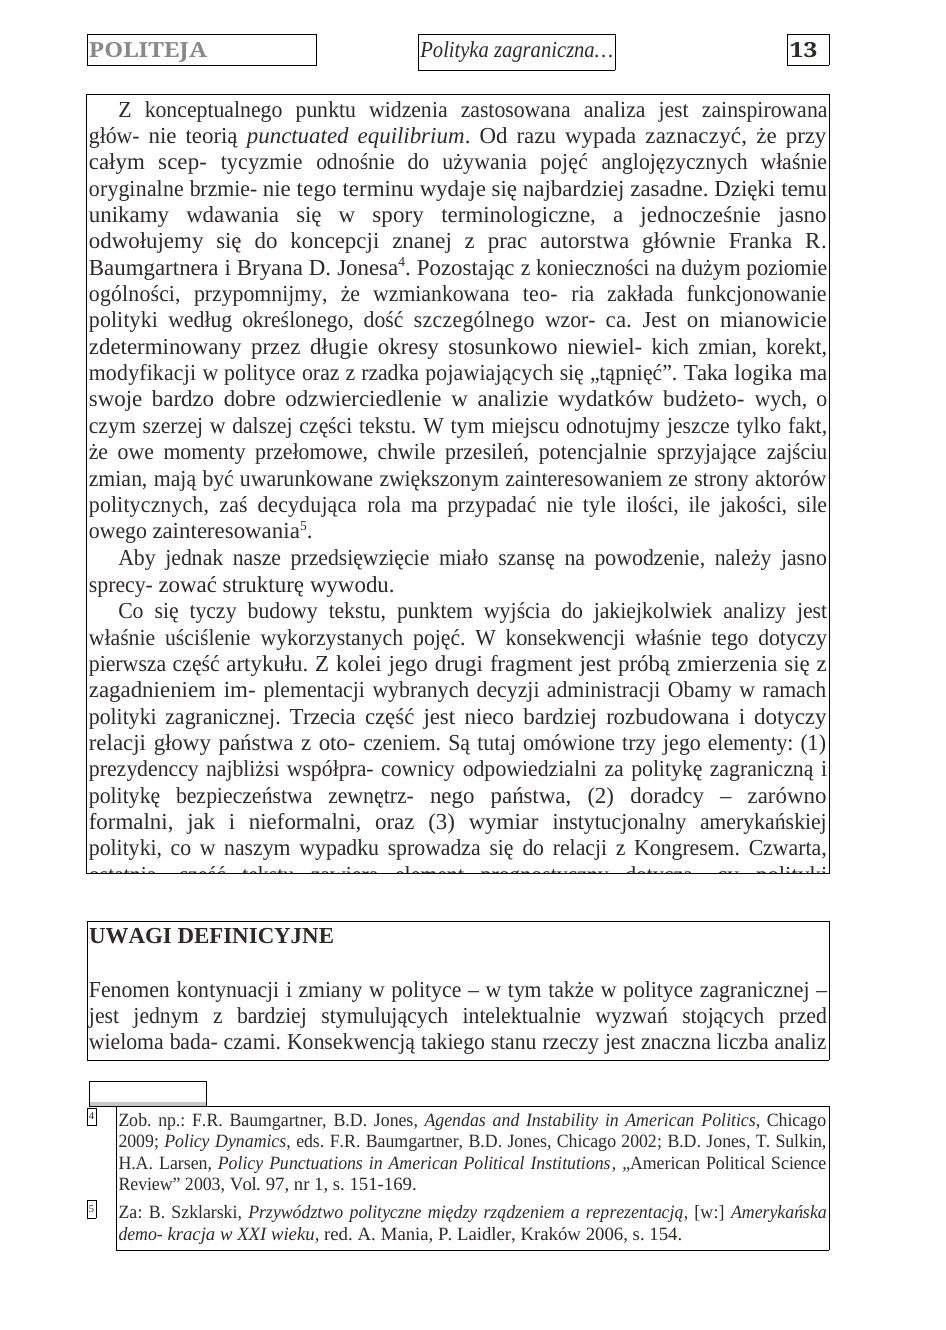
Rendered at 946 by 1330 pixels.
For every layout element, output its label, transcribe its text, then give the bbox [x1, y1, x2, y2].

text POLITEJA 1(23)/2013 [89, 35, 316, 65]
text 5 [89, 1203, 96, 1214]
text UWAGI DEFINICYJNE [89, 922, 829, 949]
text 131 [789, 35, 829, 65]
text Fenomen kontynuacji i zmiany w polityce – w tym także w polityce zagranicznej – jest jednym z bardziej stymulujących intelektualnie wyzwań stojących przed wieloma bada- czami. Konsekwencją takiego stanu rzeczy jest znaczna liczba analiz pojawiających się [89, 976, 827, 1060]
text Aby jednak nasze przedsięwzięcie miało szansę na powodzenie, należy jasno sprecy- zować strukturę wywodu. [89, 544, 827, 597]
text Polityka zagraniczna… [420, 37, 615, 63]
text Co się tyczy budowy tekstu, punktem wyjścia do jakiejkolwiek analizy jest właśnie uściślenie wykorzystanych pojęć. W konsekwencji właśnie tego dotyczy pierwsza część artykułu. Z kolei jego drugi fragment jest próbą zmierzenia się z zagadnieniem im- plementacji wybranych decyzji administracji Obamy w ramach polityki zagranicznej. Trzecia część jest nieco bardziej rozbudowana i dotyczy relacji głowy państwa z oto- czeniem. Są tutaj omówione trzy jego elementy: (1) prezydenccy najbliżsi współpra- cownicy odpowiedzialni za politykę zagraniczną i politykę bezpieczeństwa zewnętrz- nego państwa, (2) doradcy – zarówno formalni, jak i nieformalni, oraz (3) wymiar instytucjonalny amerykańskiej polityki, co w naszym wypadku sprowadza się do relacji z Kongresem. Czwarta, ostatnia, część tekstu zawiera element prognostyczny dotyczą- cy polityki zewnętrznej Stanów Zjednoczonych. [89, 597, 827, 873]
text Za: B. Szklarski, Przywództwo polityczne między rządzeniem a reprezentacją, [w:] Amerykańska demo- kracja w XXI wieku, red. A. Mania, P. Laidler, Kraków 2006, s. 154. [118, 1201, 827, 1244]
text Z konceptualnego punktu widzenia zastosowana analiza jest zainspirowana głów- nie teorią punctuated equilibrium. Od razu wypada zaznaczyć, że przy całym scep- tycyzmie odnośnie do używania pojęć anglojęzycznych właśnie oryginalne brzmie- nie tego terminu wydaje się najbardziej zasadne. Dzięki temu unikamy wdawania się w spory terminologiczne, a jednocześnie jasno odwołujemy się do koncepcji znanej z prac autorstwa głównie Franka R. Baumgartnera i Bryana D. Jonesa4. Pozostając z konieczności na dużym poziomie ogólności, przypomnijmy, że wzmiankowana teo- ria zakłada funkcjonowanie polityki według określonego, dość szczególnego wzor- ca. Jest on mianowicie zdeterminowany przez długie okresy stosunkowo niewiel- kich zmian, korekt, modyfikacji w polityce oraz z rzadka pojawiających się „tąpnięć”. Taka logika ma swoje bardzo dobre odzwierciedlenie w analizie wydatków budżeto- wych, o czym szerzej w dalszej części tekstu. W tym miejscu odnotujmy jeszcze tylko fakt, że owe momenty przełomowe, chwile przesileń, potencjalnie sprzyjające zajściu zmian, mają być uwarunkowane zwiększonym zainteresowaniem ze strony aktorów politycznych, zaś decydująca rola ma przypadać nie tyle ilości, ile jakości, sile owego zainteresowania5. [89, 96, 827, 544]
text Zob. np.: F.R. Baumgartner, B.D. Jones, Agendas and Instability in American Politics, Chicago 2009; Policy Dynamics, eds. F.R. Baumgartner, B.D. Jones, Chicago 2002; B.D. Jones, T. Sulkin, H.A. Larsen, Policy Punctuations in American Political Institutions, „American Political Science Review” 2003, Vol. 97, nr 1, s. 151-169. [118, 1108, 827, 1195]
text 4 [89, 1110, 96, 1122]
